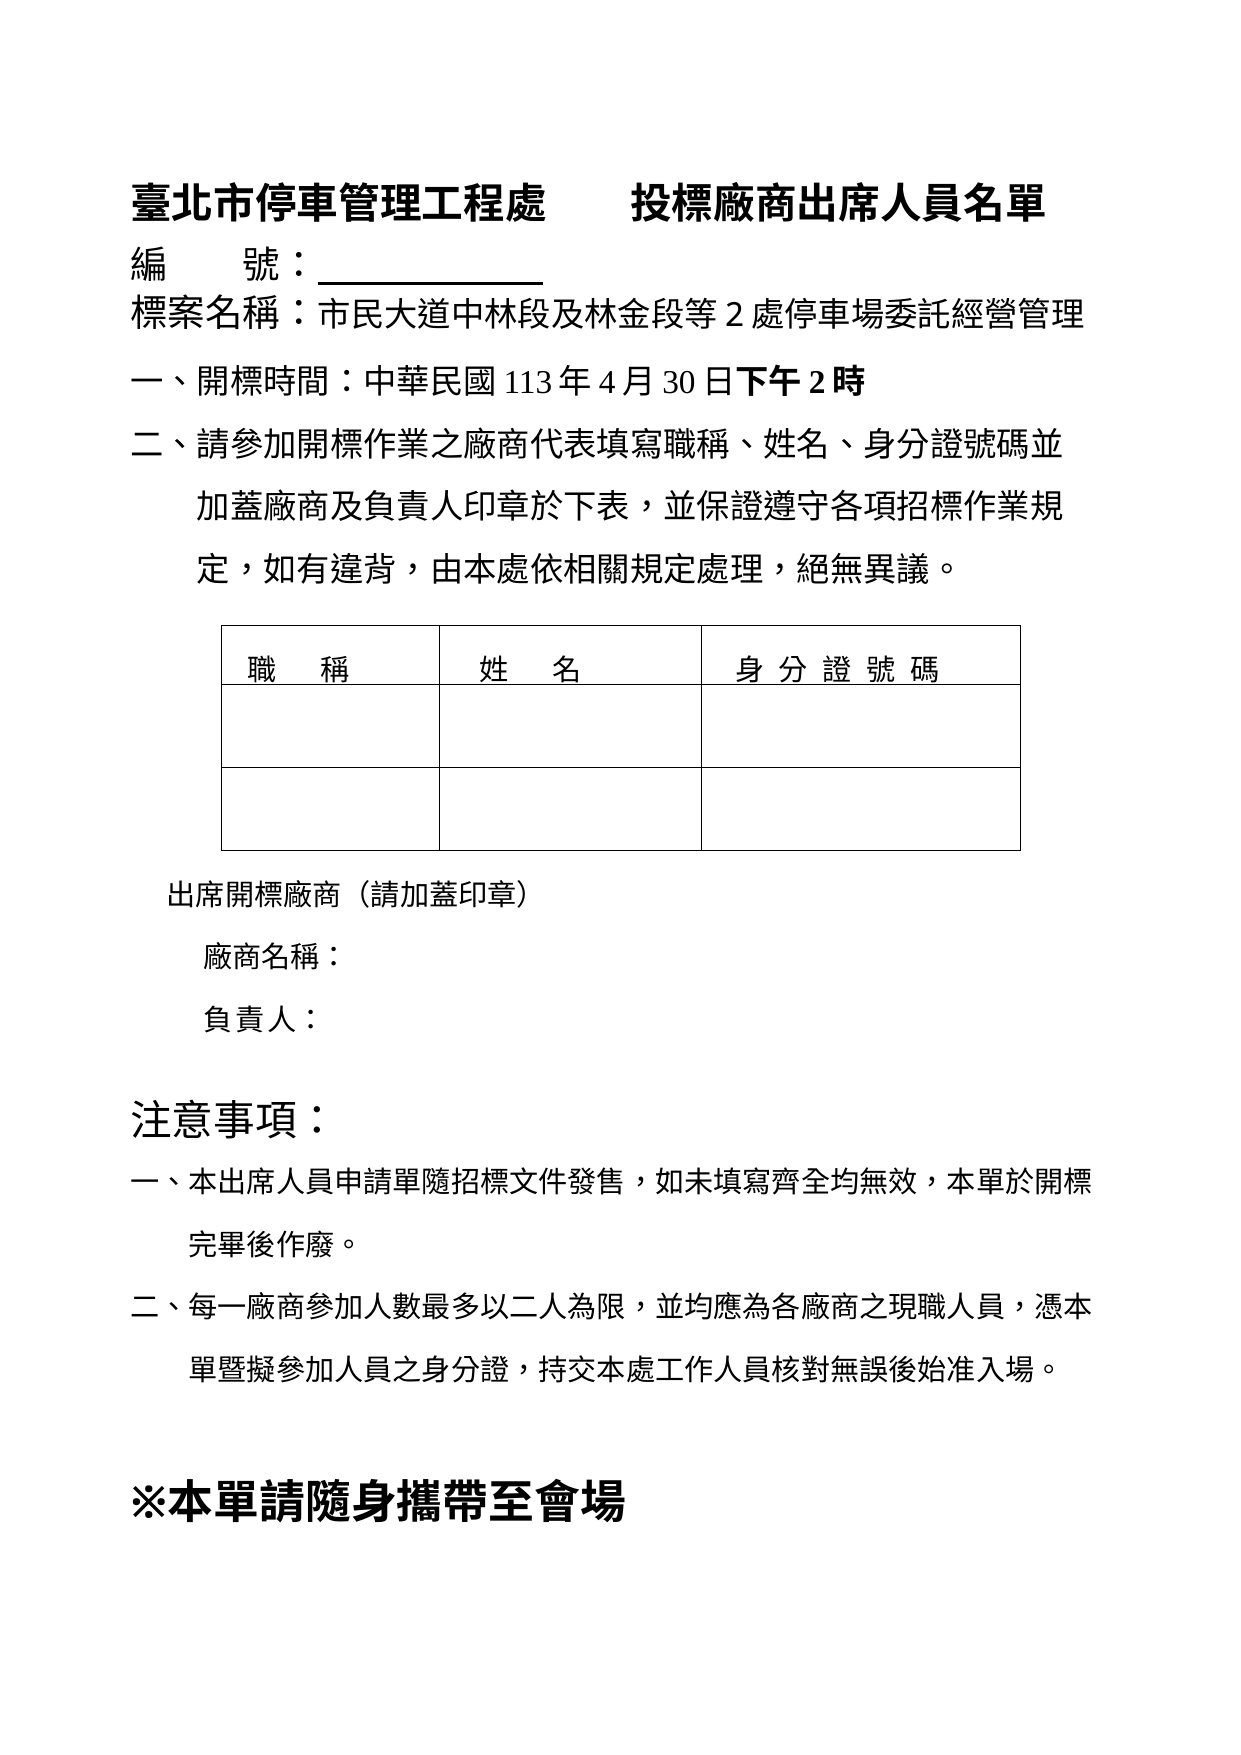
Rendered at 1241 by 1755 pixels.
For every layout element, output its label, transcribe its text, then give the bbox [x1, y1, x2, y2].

text 編 號： [130, 221, 1093, 283]
text ※本單請隨身攜帶至會場 [130, 1426, 1093, 1551]
text 一、本出席人員申請單隨招標文件發售，如未填寫齊全均無效，本單於開標完畢後作廢。 [130, 1138, 1093, 1263]
table_header 職 稱 [222, 626, 439, 684]
text 注意事項： [130, 1076, 1093, 1138]
table_cell [222, 685, 439, 767]
table_cell [702, 768, 1020, 849]
text 負責人： [130, 976, 1093, 1038]
text 一、開標時間：中華民國113年4月30日下午2時 [130, 338, 1093, 400]
text 臺北市停車管理工程處 投標廠商出席人員名單 [130, 158, 1093, 221]
table_cell [440, 768, 701, 849]
table_cell [702, 685, 1020, 767]
table_cell [440, 685, 701, 767]
table_cell [222, 768, 439, 849]
text 二、每一廠商參加人數最多以二人為限，並均應為各廠商之現職人員，憑本單暨擬參加人員之身分證，持交本處工作人員核對無誤後始准入場。 [130, 1263, 1093, 1388]
text 出席開標廠商（請加蓋印章） [130, 851, 1093, 913]
table_header 身 分 證 號 碼 [702, 626, 1020, 684]
table_header 姓 名 [440, 626, 701, 684]
text 廠商名稱： [130, 913, 1093, 976]
text 標案名稱：市民大道中林段及林金段等2處停車場委託經營管理 [130, 283, 1093, 338]
text 二、請參加開標作業之廠商代表填寫職稱、姓名、身分證號碼並加蓋廠商及負責人印章於下表，並保證遵守各項招標作業規定，如有違背，由本處依相關規定處理，絕無異議。 [130, 400, 1093, 588]
